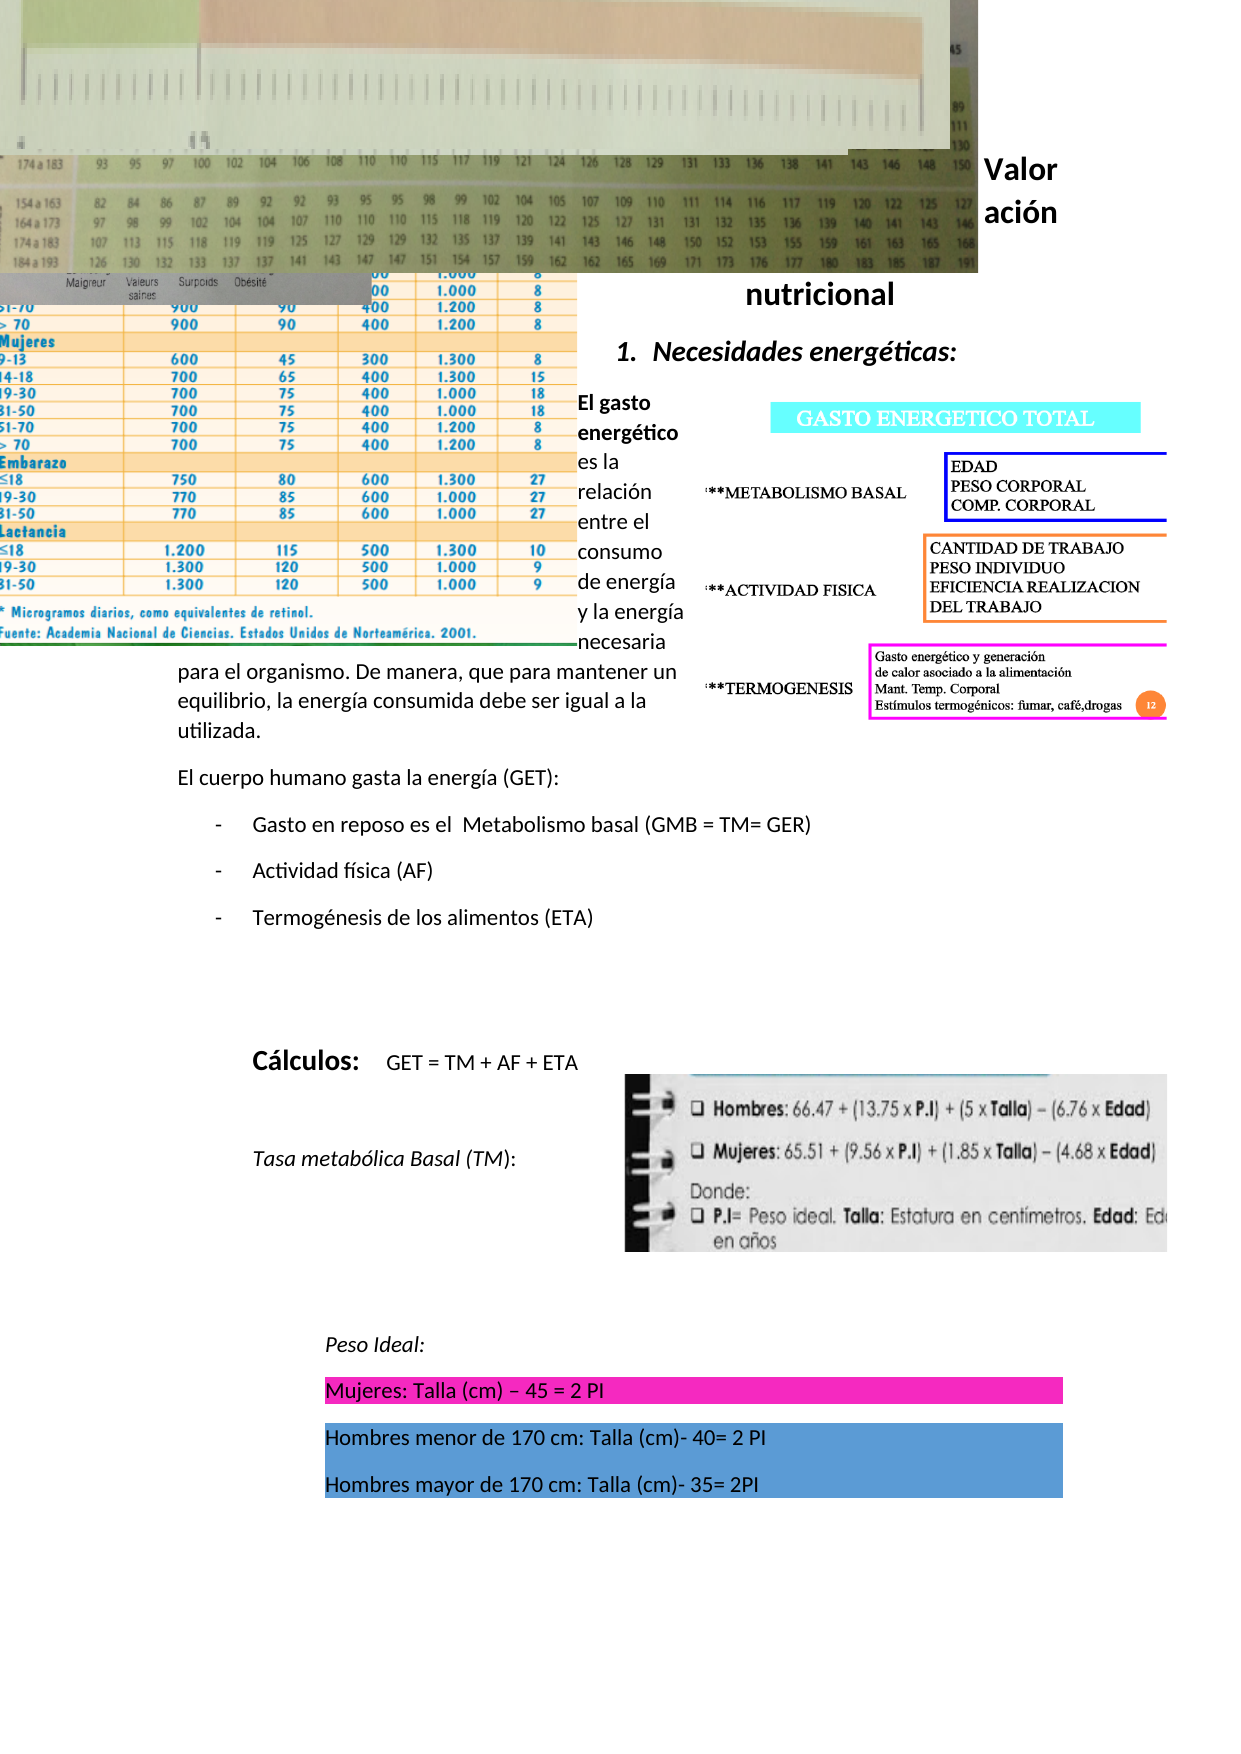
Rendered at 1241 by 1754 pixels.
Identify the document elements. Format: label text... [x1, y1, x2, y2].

list Necesidades energéticas: [578, 333, 1063, 369]
list Cálculos: GET = TM + AF + ETA [252, 1042, 1063, 1078]
text El gasto energético es la relación entre el consumo de energía y la energía necesaria para el organismo. De manera, que para mantener un equilibrio, la energía consumida debe ser igual a la utilizada. [177, 388, 1063, 744]
list Tasa metabólica Basal (TM): [252, 1144, 608, 1172]
list Peso Ideal: [252, 1330, 1063, 1358]
list Actividad física (AF) [215, 856, 1063, 884]
picture [608, 1074, 940, 1252]
picture [0, 0, 979, 646]
list Hombres menor de 170 cm: Talla (cm)- 40= 2 PI [325, 1423, 1063, 1451]
text El cuerpo humano gasta la energía (GET): [177, 763, 1063, 791]
list Termogénesis de los alimentos (ETA) [215, 903, 1063, 931]
picture [705, 396, 1167, 724]
list Mujeres: Talla (cm) – 45 = 2 PI [325, 1377, 1063, 1404]
list Hombres mayor de 170 cm: Talla (cm)- 35= 2PI [325, 1470, 1063, 1498]
list Gasto en reposo es el Metabolismo basal (GMB = TM= GER) [215, 810, 1063, 838]
text Valoración nutricional [578, 148, 1063, 313]
